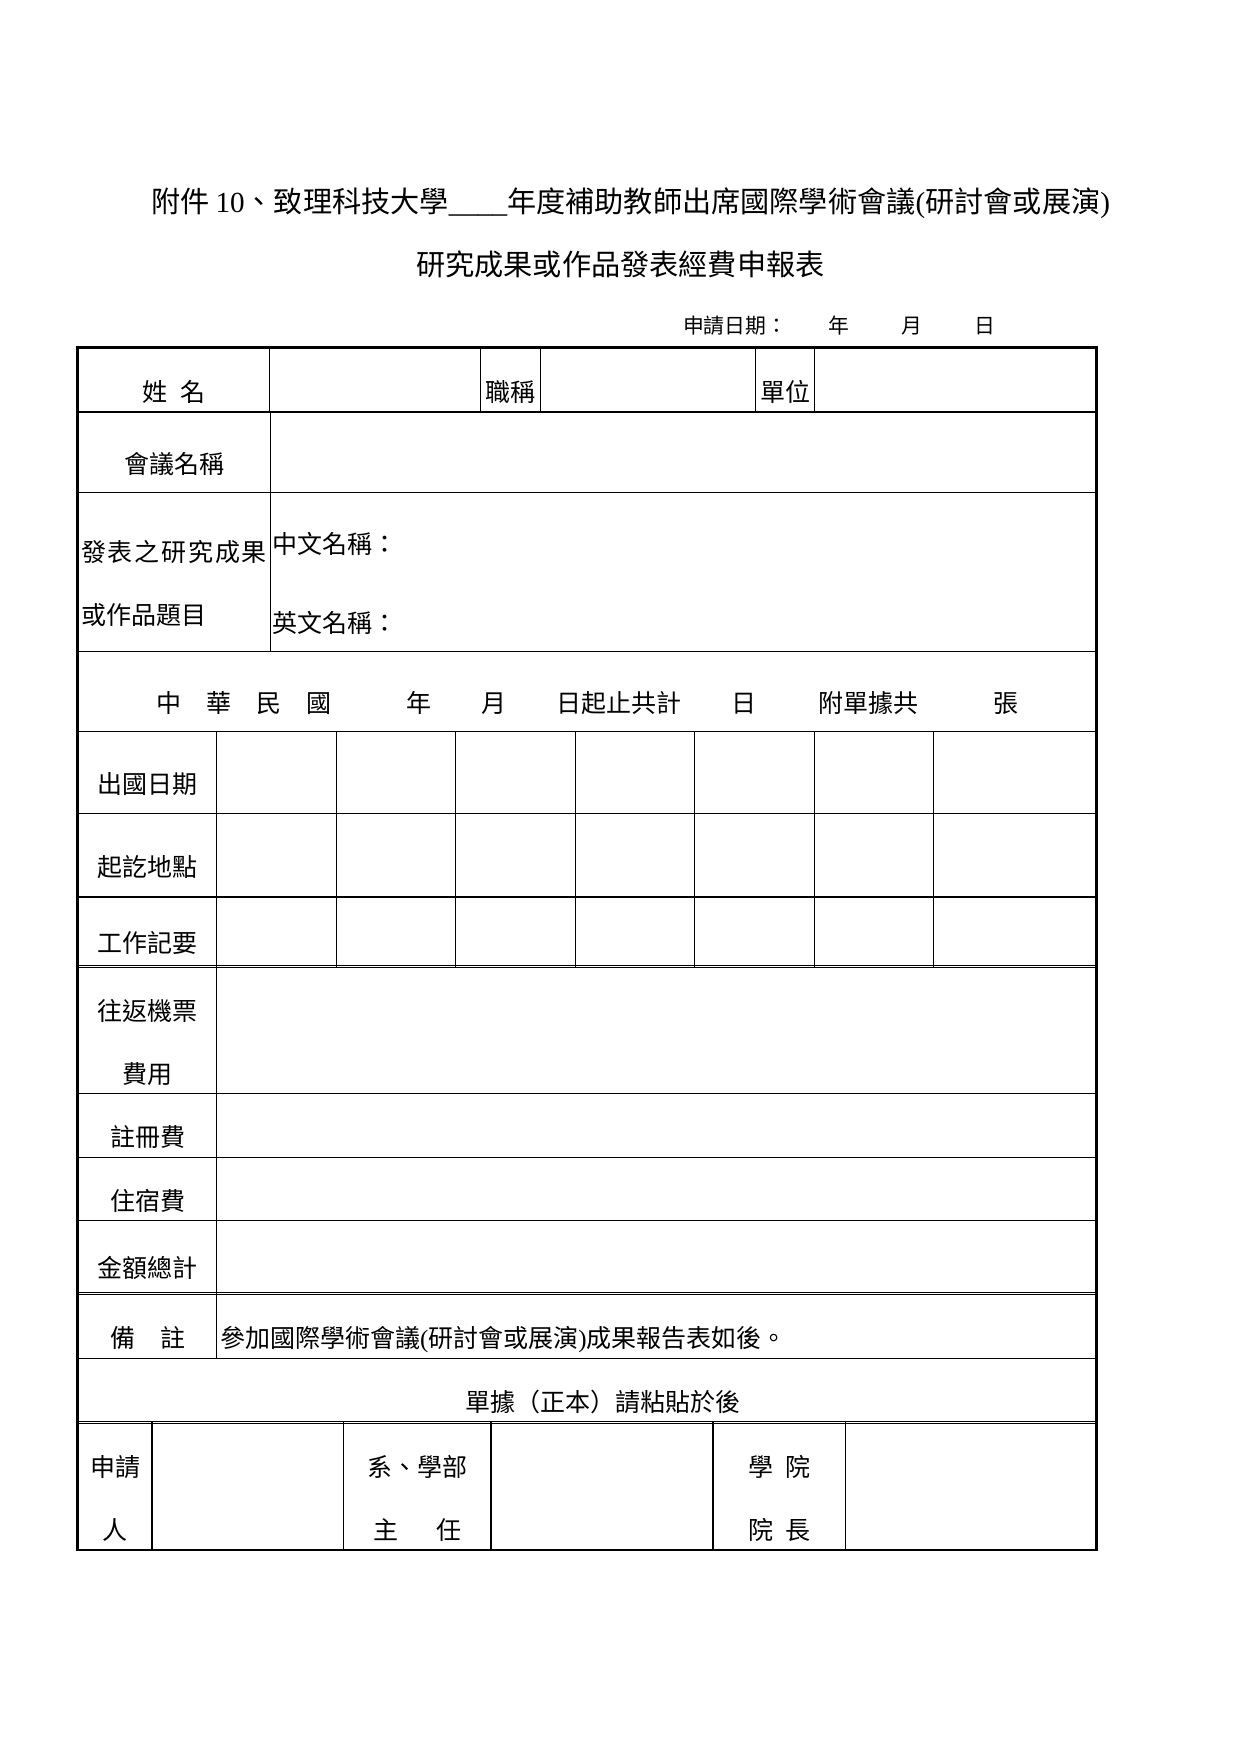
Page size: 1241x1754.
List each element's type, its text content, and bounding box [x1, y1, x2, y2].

table_cell [217, 968, 1095, 1093]
table_cell [815, 898, 933, 965]
table_cell [456, 732, 575, 813]
table_cell 單據（正本）請粘貼於後 [79, 1359, 1095, 1421]
table_cell 金額總計 [79, 1221, 216, 1292]
table_cell [217, 1094, 1095, 1157]
table_cell 往返機票 費用 [79, 968, 216, 1093]
table_cell 工作記要 [79, 898, 216, 965]
table_cell 住宿費 [79, 1158, 216, 1220]
text 申請日期： 年 月 日 [75, 283, 1240, 346]
table_cell 學 院 院 長 [714, 1424, 845, 1549]
table_header [270, 349, 480, 411]
table_cell [217, 732, 336, 813]
table_cell [846, 1424, 1095, 1549]
table_cell 註冊費 [79, 1094, 216, 1157]
table_cell [815, 814, 933, 896]
text 研究成果或作品發表經費申報表 [75, 221, 1165, 283]
table_cell [217, 814, 336, 896]
table_header 單位 [756, 349, 814, 411]
table_cell 申請 人 [79, 1424, 151, 1549]
table_cell [934, 732, 1095, 813]
table_header 職稱 [481, 349, 540, 411]
table_cell [153, 1424, 343, 1549]
table_cell [337, 898, 455, 965]
table_cell [337, 732, 455, 813]
table_cell [695, 898, 814, 965]
table_cell 發表之研究成果或作品題目 [79, 493, 270, 651]
table_cell [695, 732, 814, 813]
table_cell [576, 814, 694, 896]
table_header [815, 349, 1095, 411]
table_cell 中文名稱： 英文名稱： [271, 493, 1095, 651]
table_cell 系、學部 主 任 [344, 1424, 490, 1549]
table_cell 會議名稱 [79, 413, 270, 492]
table_cell [492, 1424, 712, 1549]
table_cell [695, 814, 814, 896]
table_cell [934, 814, 1095, 896]
table_header 姓 名 [79, 349, 269, 411]
table_cell [337, 814, 455, 896]
table_cell [271, 413, 1095, 492]
table_header [541, 349, 755, 411]
text 附件10、致理科技大學____年度補助教師出席國際學術會議(研討會或展演) [31, 158, 1230, 221]
table_cell 備 註 [79, 1295, 216, 1358]
table_cell [576, 732, 694, 813]
table_cell [217, 898, 336, 965]
table_cell 起訖地點 [79, 814, 216, 896]
table_cell [456, 898, 575, 965]
table_cell [217, 1221, 1095, 1292]
table_cell [934, 898, 1095, 965]
table_cell [815, 732, 933, 813]
table_cell 參加國際學術會議(研討會或展演)成果報告表如後。 [217, 1295, 1095, 1358]
table_cell 中 華 民 國 年 月 日起止共計 日 附單據共 張 [79, 652, 1095, 731]
table_cell [456, 814, 575, 896]
table_cell 出國日期 [79, 732, 216, 813]
table_cell [576, 898, 694, 965]
table_cell [217, 1158, 1095, 1220]
